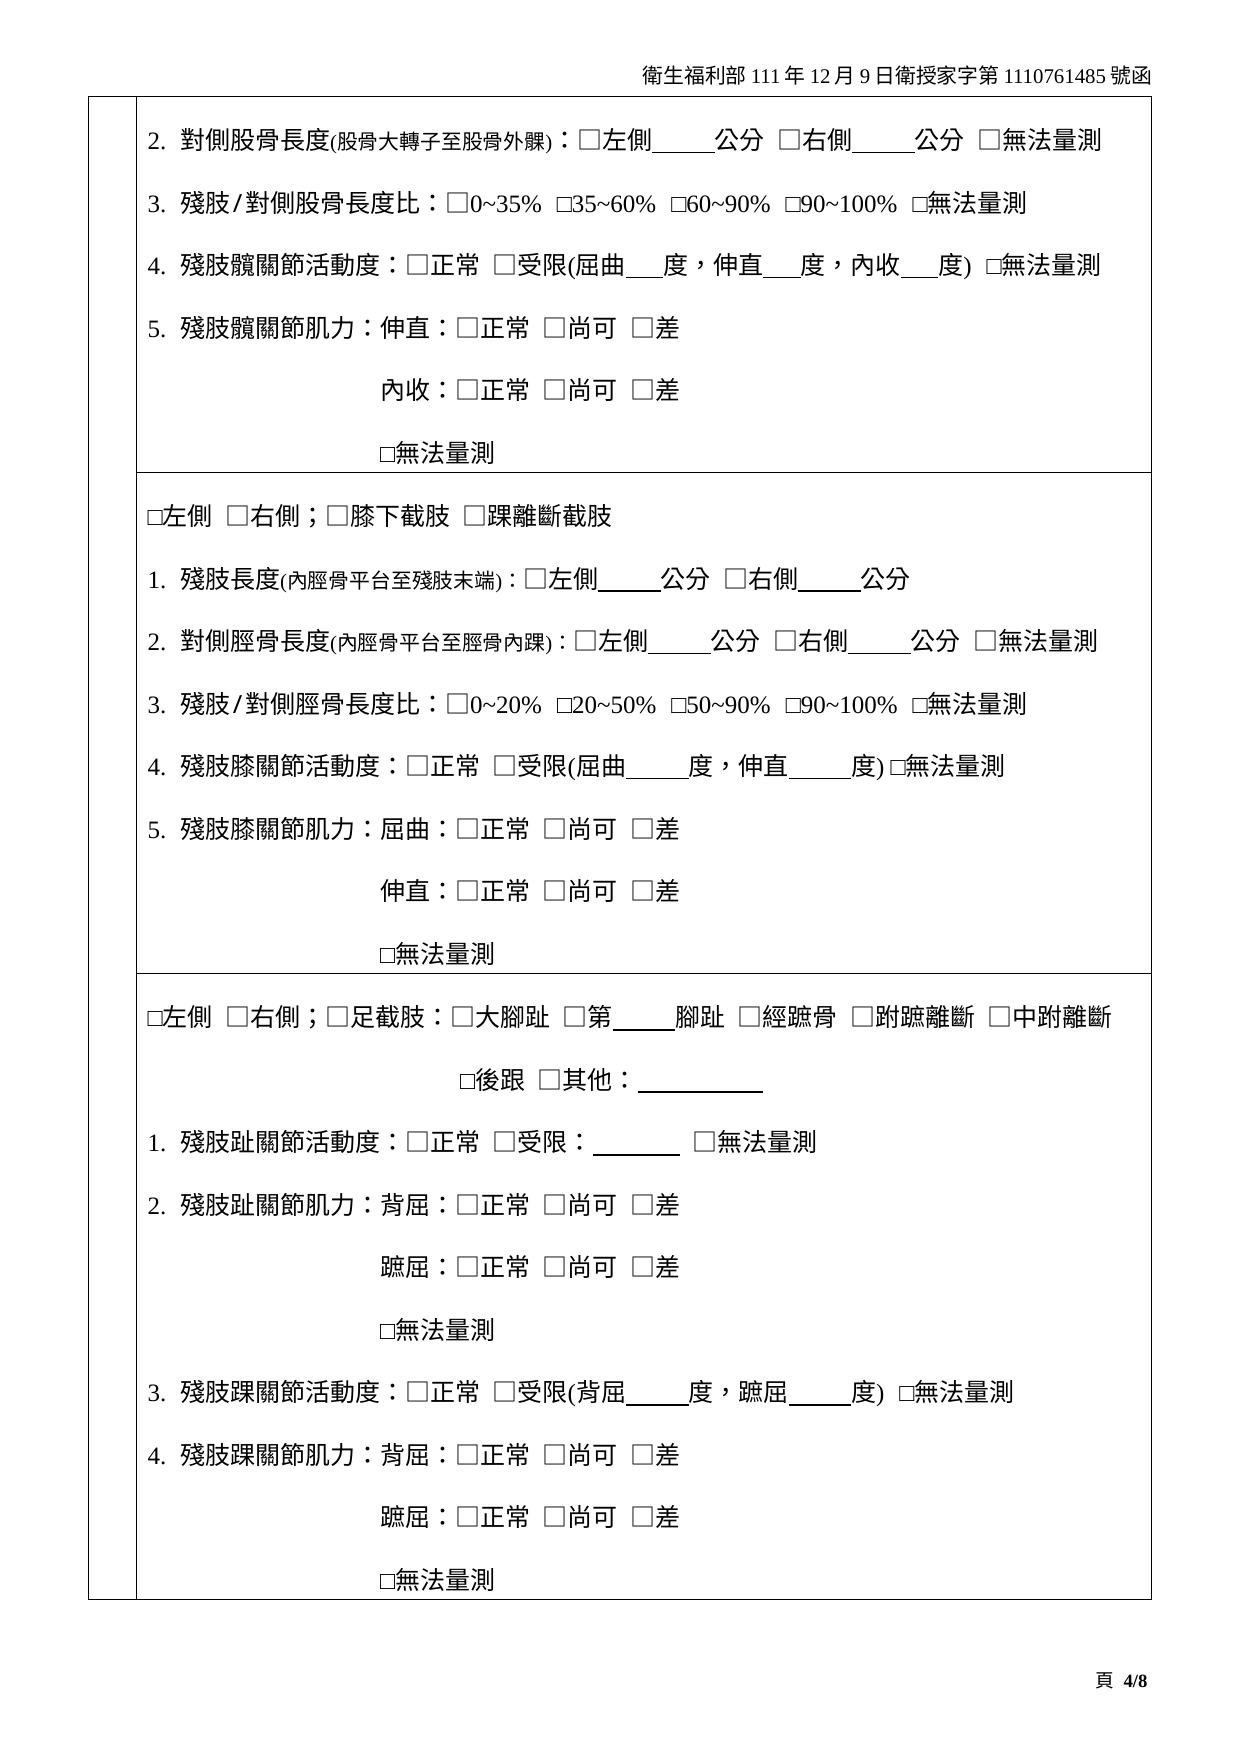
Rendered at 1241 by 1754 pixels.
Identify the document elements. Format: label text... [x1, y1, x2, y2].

table_cell □左側 □右側；□膝下截肢 □踝離斷截肢 殘肢長度(內脛骨平台至殘肢末端)：□左側 公分 □右側 公分 對側脛骨長度(內脛骨平台至脛骨內踝)：□左側 公分 □右側 公分 □無法量測 殘肢/對側脛骨長度比：□0~20% □20~50% □50~90% □90~100% □無法量測 殘肢膝關節活動度：□正常 □受限(屈曲 度，伸直 度) □無法量測 殘肢膝關節肌力：屈曲：□正常 □尚可 □差 伸直：□正常 □尚可 □差 □無法量測 [137, 473, 1151, 973]
table_cell □左側 □右側；□足截肢：□大腳趾 □第 腳趾 □經蹠骨 □跗蹠離斷 □中跗離斷 □後跟 □其他： 殘肢趾關節活動度：□正常 □受限： □無法量測 殘肢趾關節肌力：背屈：□正常 □尚可 □差 蹠屈：□正常 □尚可 □差 □無法量測 殘肢踝關節活動度：□正常 □受限(背屈 度，蹠屈 度) □無法量測 殘肢踝關節肌力：背屈：□正常 □尚可 □差 蹠屈：□正常 □尚可 □差 □無法量測 [137, 974, 1151, 1599]
table_cell □左側 □右側；□髖離斷截肢 □膝上截肢 □膝離斷截肢 殘肢長度(股骨大轉子至殘肢末端)：□左側 公分 □右側 公分 對側股骨長度(股骨大轉子至股骨外髁)：□左側 公分 □右側 公分 □無法量測 殘肢/對側股骨長度比：□0~35% □35~60% □60~90% □90~100% □無法量測 殘肢髖關節活動度：□正常 □受限(屈曲 度，伸直 度，內收 度) □無法量測 殘肢髖關節肌力：伸直：□正常 □尚可 □差 內收：□正常 □尚可 □差 □無法量測 [137, 97, 1151, 472]
table_cell [89, 97, 136, 1599]
